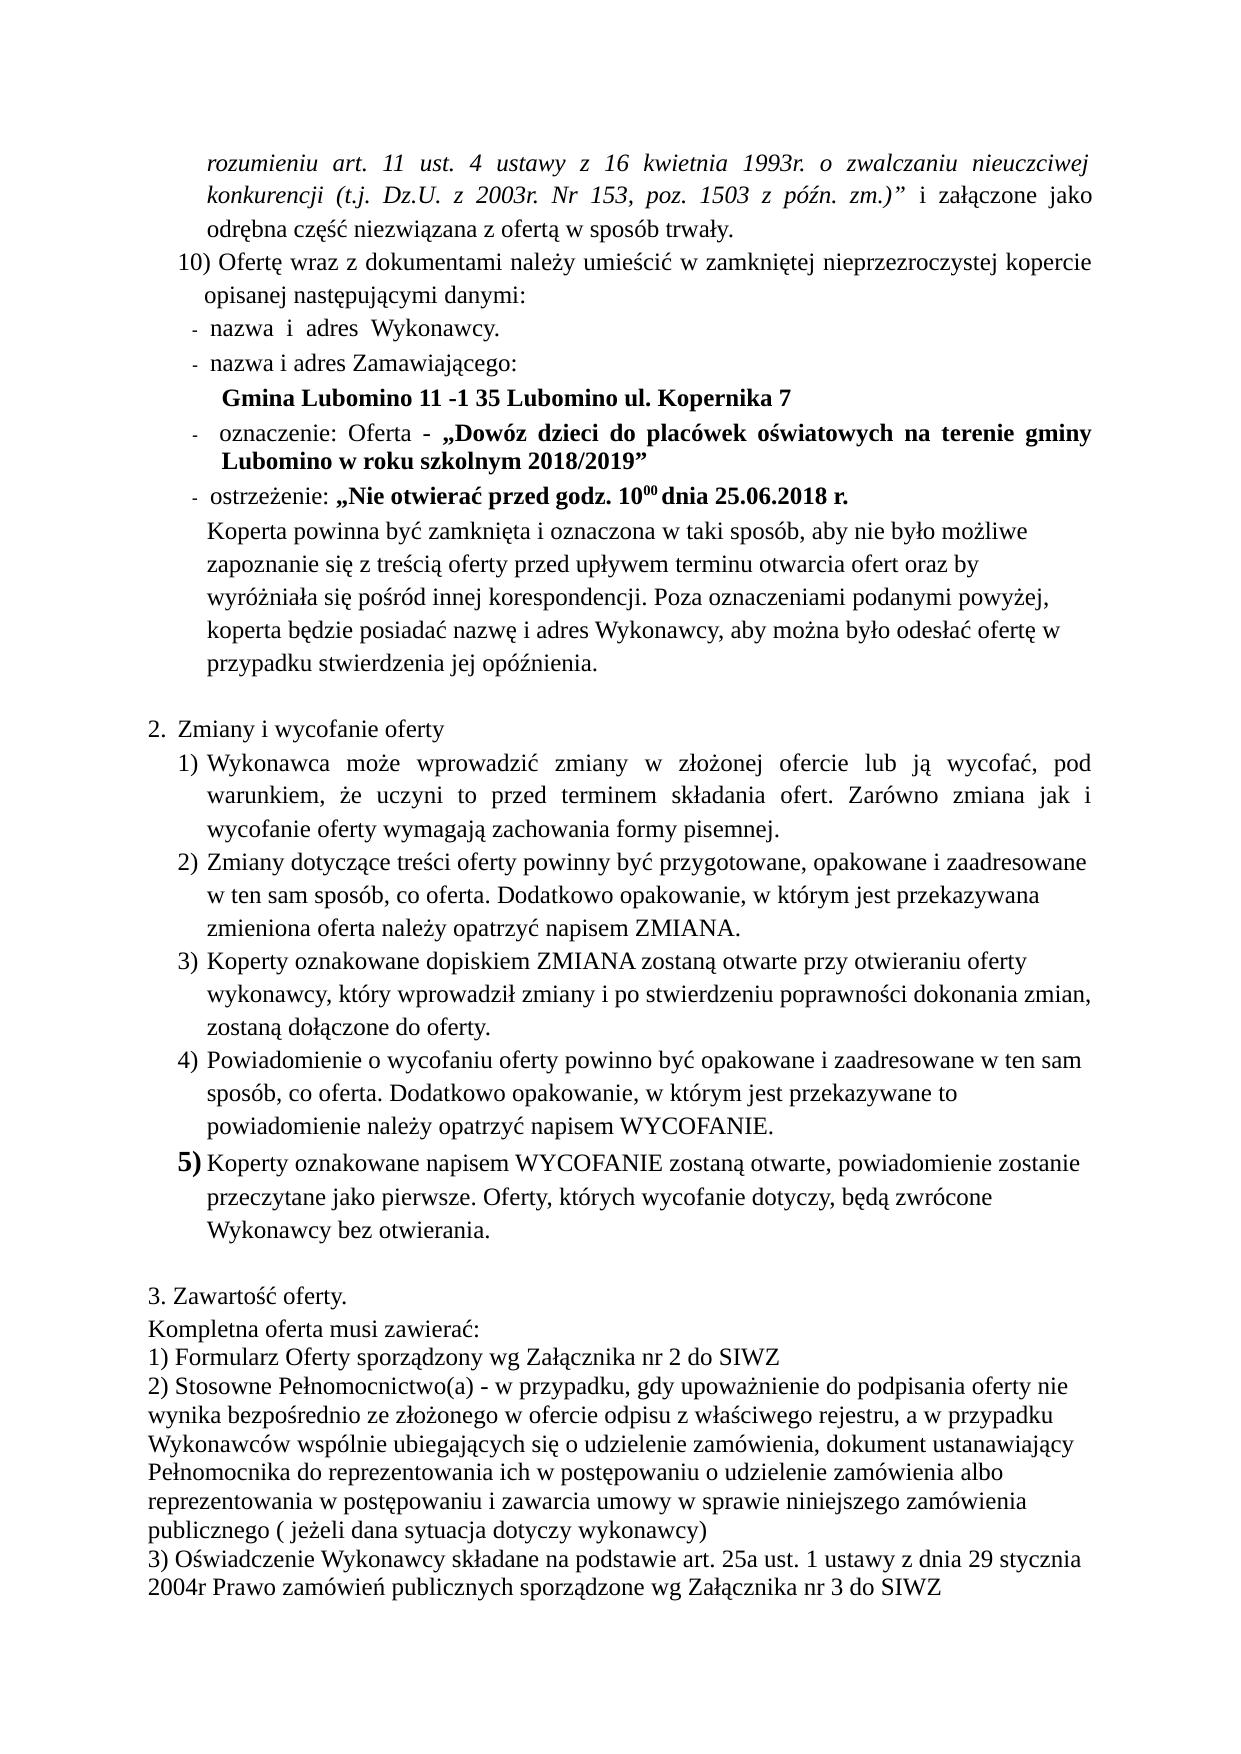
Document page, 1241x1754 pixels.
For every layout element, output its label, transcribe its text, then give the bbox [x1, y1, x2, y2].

list nazwa i adres Wykonawcy. [192, 313, 1093, 341]
text Pełnomocnika do reprezentowania ich w postępowaniu o udzielenie zamówienia albo [148, 1457, 1093, 1486]
text Gmina Lubomino 11 -1 35 Lubomino ul. Kopernika 7 [221, 383, 1093, 411]
text Kompletna oferta musi zawierać: [148, 1314, 1093, 1342]
text Wykonawców wspólnie ubiegających się o udzielenie zamówienia, dokument ustanawiający [148, 1429, 1093, 1457]
text 3) Koperty oznakowane dopiskiem ZMIANA zostaną otwarte przy otwieraniu oferty wykonawcy, który wprowadził zmiany i po stwierdzeniu poprawności dokonania zmian, zostaną dołączone do oferty. [177, 946, 1093, 1041]
list ostrzeżenie: „Nie otwierać przed godz. 1000 dnia 25.06.2018 r. [192, 481, 1093, 510]
text 4) Powiadomienie o wycofaniu oferty powinno być opakowane i zaadresowane w ten sam sposób, co oferta. Dodatkowo opakowanie, w którym jest przekazywane to powiadomienie należy opatrzyć napisem WYCOFANIE. [177, 1045, 1093, 1139]
list oznaczenie: Oferta - „Dowóz dzieci do placówek oświatowych na terenie gminy Lubomino w roku szkolnym 2018/2019” [192, 418, 1093, 475]
text wynika bezpośrednio ze złożonego w ofercie odpisu z właściwego rejestru, a w przypadku [148, 1400, 1093, 1429]
text reprezentowania w postępowaniu i zawarcia umowy w sprawie niniejszego zamówienia [148, 1486, 1093, 1515]
text publicznego ( jeżeli dana sytuacja dotyczy wykonawcy) [148, 1515, 1093, 1544]
list nazwa i adres Zamawiającego: [192, 348, 1093, 376]
text 2) Zmiany dotyczące treści oferty powinny być przygotowane, opakowane i zaadresowane w ten sam sposób, co oferta. Dodatkowo opakowanie, w którym jest przekazywana zmieniona oferta należy opatrzyć napisem ZMIANA. [177, 847, 1093, 941]
text 3) Oświadczenie Wykonawcy składane na podstawie art. 25a ust. 1 ustawy z dnia 29 stycznia [148, 1544, 1093, 1572]
text 10) Ofertę wraz z dokumentami należy umieścić w zamkniętej nieprzezroczystej kopercie opisanej następującymi danymi: [177, 247, 1093, 308]
text Koperta powinna być zamknięta i oznaczona w taki sposób, aby nie było możliwe zapoznanie się z treścią oferty przed upływem terminu otwarcia ofert oraz by wyróżniała się pośród innej korespondencji. Poza oznaczeniami podanymi powyżej, koperta będzie posiadać nazwę i adres Wykonawcy, aby można było odesłać ofertę w przypadku stwierdzenia jej opóźnienia. [207, 516, 1093, 677]
list 3. Zawartość oferty. [148, 1281, 1093, 1309]
text 1) Formularz Oferty sporządzony wg Załącznika nr 2 do SIWZ [148, 1342, 1093, 1371]
list Wykonawca może wprowadzić zmiany w złożonej ofercie lub ją wycofać, pod warunkiem, że uczyni to przed terminem składania ofert. Zarówno zmiana jak i wycofanie oferty wymagają zachowania formy pisemnej. [177, 748, 1093, 842]
text 2004r Prawo zamówień publicznych sporządzone wg Załącznika nr 3 do SIWZ [148, 1572, 1093, 1601]
text 2) Stosowne Pełnomocnictwo(a) - w przypadku, gdy upoważnienie do podpisania oferty nie [148, 1371, 1093, 1400]
list rozumieniu art. 11 ust. 4 ustawy z 16 kwietnia 1993r. o zwalczaniu nieuczciwej konkurencji (t.j. Dz.U. z 2003r. Nr 153, poz. 1503 z późn. zm.)” i załączone jako odrębna część niezwiązana z ofertą w sposób trwały. [177, 148, 1093, 242]
list Zmiany i wycofanie oferty [148, 714, 1093, 743]
list Koperty oznakowane napisem WYCOFANIE zostaną otwarte, powiadomienie zostanie przeczytane jako pierwsze. Oferty, których wycofanie dotyczy, będą zwrócone Wykonawcy bez otwierania. [177, 1144, 1093, 1243]
